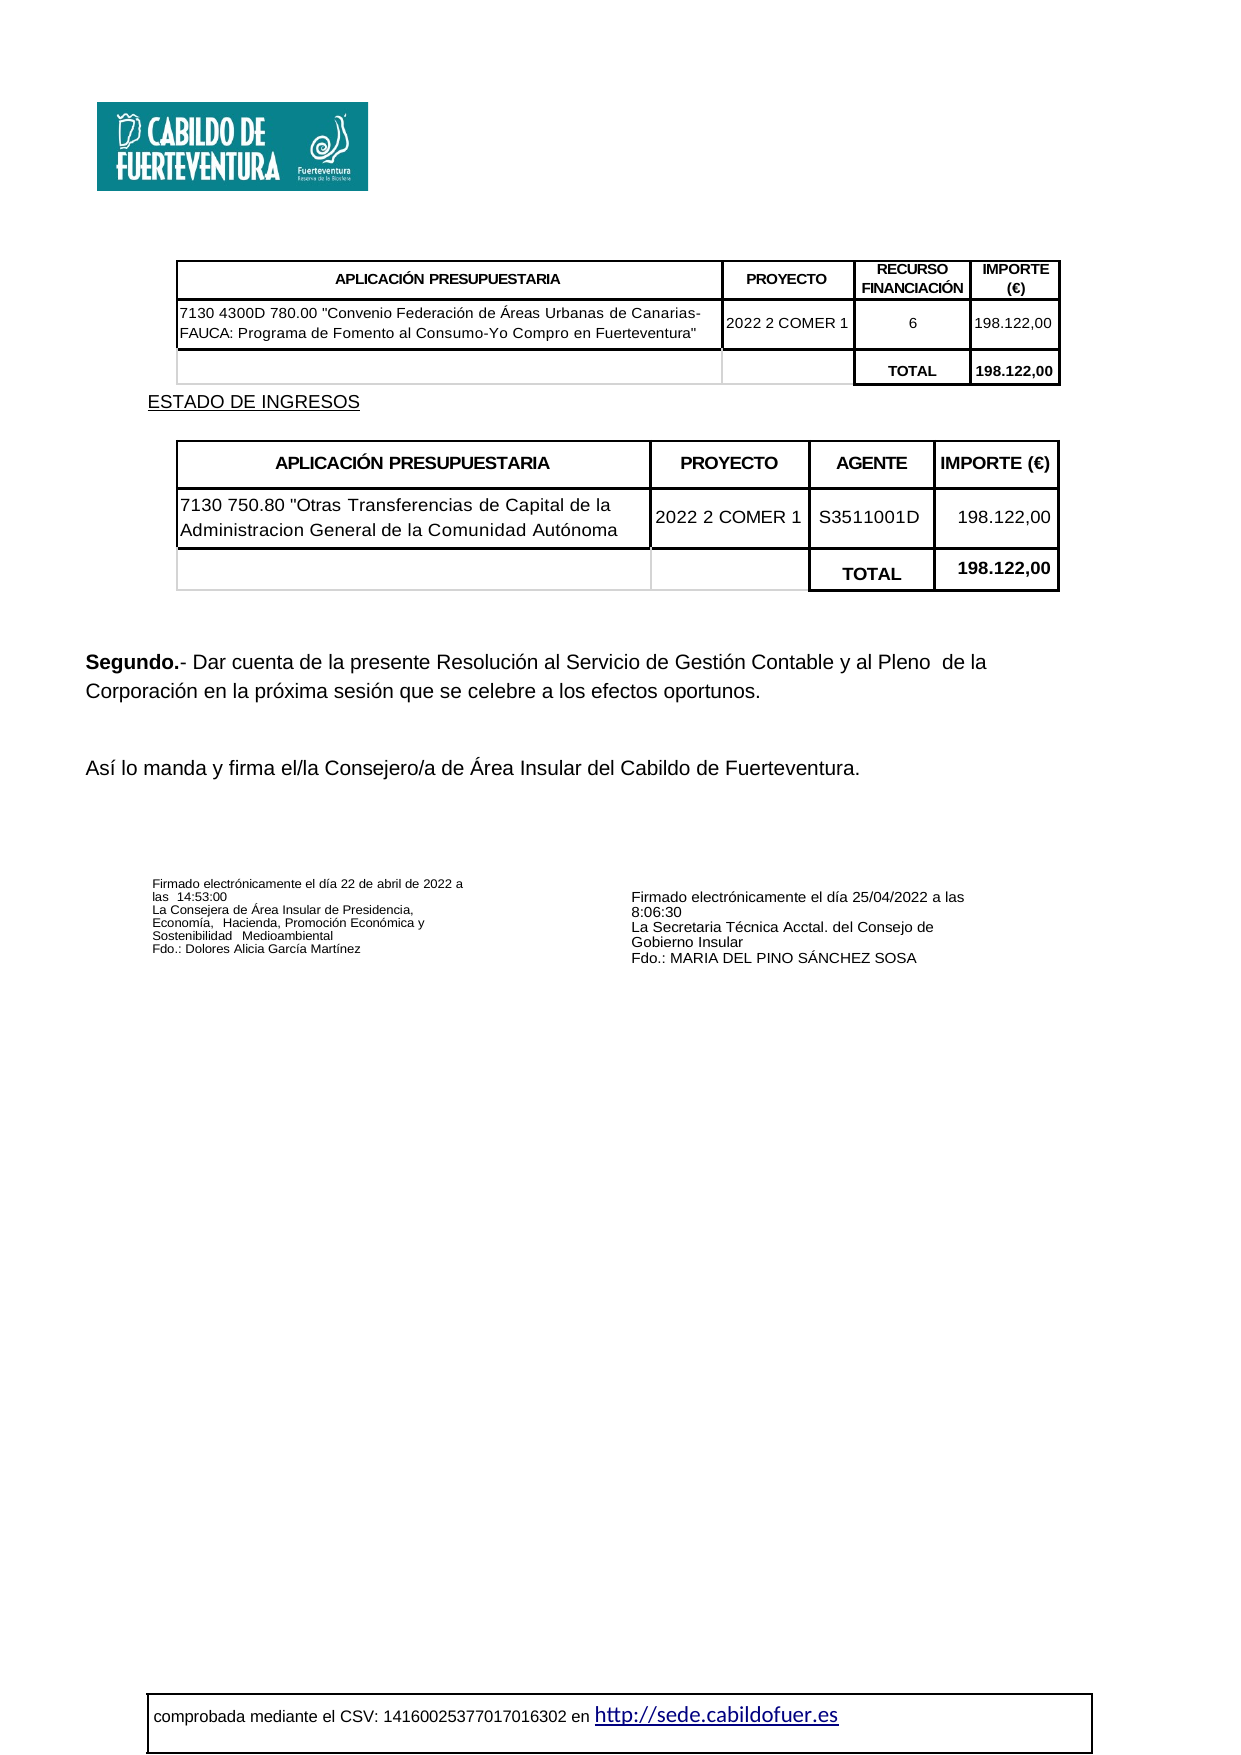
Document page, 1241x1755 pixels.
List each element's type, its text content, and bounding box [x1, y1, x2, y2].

text La Consejera de Área Insular de Presidencia, Economía, Hacienda, Promoción Económica y Sostenibilidad Medioambiental [152, 904, 478, 943]
text Fdo.: MARIA DEL PINO SÁNCHEZ SOSA [631, 951, 1107, 966]
table_cell [178, 351, 721, 382]
table_cell 6 [856, 301, 969, 348]
table_header PROYECTO [724, 262, 853, 298]
table_cell 2022 2 COMER 1 [724, 301, 853, 348]
table_cell 198.122,00 [936, 550, 1057, 589]
table_header PROYECTO [652, 442, 808, 487]
table_header APLICACIÓN PRESUPUESTARIA [178, 262, 721, 298]
text ESTADO DE INGRESOS [147, 391, 1107, 413]
text Fdo.: Dolores Alicia García Martínez [152, 943, 481, 956]
text Segundo.- Dar cuenta de la presente Resolución al Servicio de Gestión Contable y al Pleno de la Corporación en la próxima sesión que se celebre a los efectos oportunos. [85, 650, 1073, 703]
table_cell TOTAL [811, 550, 933, 589]
table_cell [723, 351, 853, 382]
table_cell S3511001D [811, 490, 933, 547]
table_cell 198.122,00 [972, 351, 1058, 382]
table_cell 7130 750.80 "Otras Transferencias de Capital de la Administracion General de la Comunidad Autónoma [178, 490, 649, 547]
table_cell [652, 550, 808, 589]
table_header RECURSO FINANCIACIÓN [856, 262, 969, 298]
table_header APLICACIÓN PRESUPUESTARIA [178, 442, 649, 487]
text La Secretaria Técnica Acctal. del Consejo de Gobierno Insular [631, 921, 990, 951]
table_cell 2022 2 COMER 1 [652, 490, 808, 547]
table_cell TOTAL [856, 351, 969, 382]
text Firmado electrónicamente el día 22 de abril de 2022 a las 14:53:00 [152, 878, 481, 904]
text Firmado electrónicamente el día 25/04/2022 a las 8:06:30 [631, 890, 990, 921]
table_header IMPORTE (€) [972, 262, 1058, 298]
table_cell 198.122,00 [972, 301, 1058, 348]
table_header IMPORTE (€) [936, 442, 1057, 487]
table_cell [178, 550, 650, 589]
text Así lo manda y firma el/la Consejero/a de Área Insular del Cabildo de Fuerteventura. [85, 755, 1107, 779]
table_header AGENTE [811, 442, 933, 487]
table_cell 7130 4300D 780.00 "Convenio Federación de Áreas Urbanas de Canarias- FAUCA: Programa de Fomento al Consumo-Yo Compro en Fuerteventura" [178, 301, 721, 348]
table_cell 198.122,00 [936, 490, 1057, 547]
